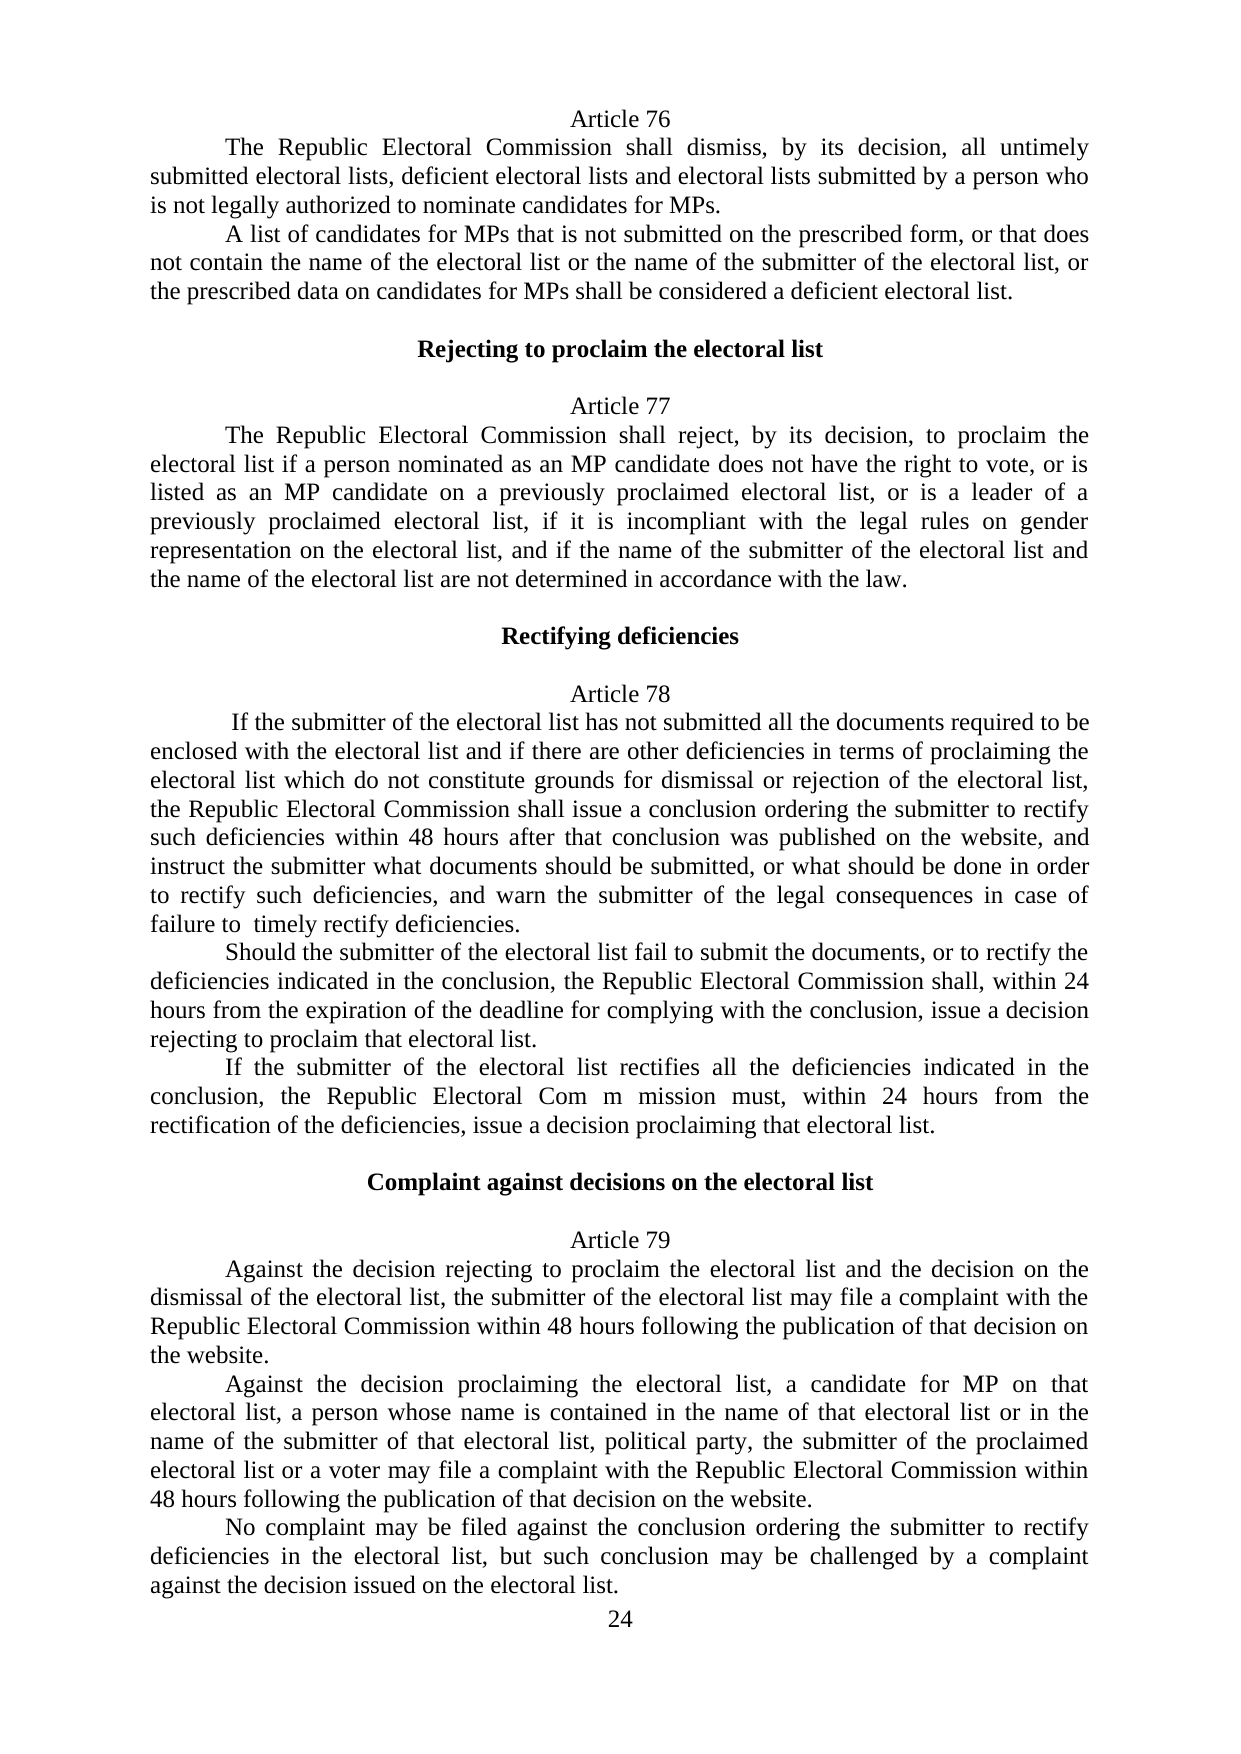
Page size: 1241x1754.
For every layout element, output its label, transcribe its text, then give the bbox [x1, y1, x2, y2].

text Article 78 [150, 679, 1090, 707]
text Article 77 [150, 391, 1090, 420]
text Article 79 [150, 1225, 1090, 1254]
text If the submitter of the electoral list rectifies all the deficiencies indicated in the conclusion, the Republic Electoral Com m mission must, within 24 hours from the rectification of the deficiencies, issue a decision proclaiming that electoral list. [150, 1052, 1090, 1139]
text The Republic Electoral Commission shall dismiss, by its decision, all untimely submitted electoral lists, deficient electoral lists and electoral lists submitted by a person who is not legally authorized to nominate candidates for MPs. [150, 132, 1090, 219]
text Should the submitter of the electoral list fail to submit the documents, or to rectify the deficiencies indicated in the conclusion, the Republic Electoral Commission shall, within 24 hours from the expiration of the deadline for complying with the conclusion, issue a decision rejecting to proclaim that electoral list. [150, 937, 1090, 1052]
text Complaint against decisions on the electoral list [150, 1167, 1090, 1196]
text Rejecting to proclaim the electoral list [150, 334, 1090, 362]
text No complaint may be filed against the conclusion ordering the submitter to rectify deficiencies in the electoral list, but such conclusion may be challenged by a complaint against the decision issued on the electoral list. [150, 1512, 1090, 1599]
text A list of candidates for MPs that is not submitted on the prescribed form, or that does not contain the name of the electoral list or the name of the submitter of the electoral list, or the prescribed data on candidates for MPs shall be considered a deficient electoral list. [150, 219, 1090, 305]
text Rectifying deficiencies [150, 621, 1090, 650]
text Article 76 [150, 104, 1090, 132]
text The Republic Electoral Commission shall reject, by its decision, to proclaim the electoral list if a person nominated as an MP candidate does not have the right to vote, or is listed as an MP candidate on a previously proclaimed electoral list, or is a leader of a previously proclaimed electoral list, if it is incompliant with the legal rules on gender representation on the electoral list, and if the name of the submitter of the electoral list and the name of the electoral list are not determined in accordance with the law. [150, 420, 1090, 592]
text Against the decision proclaiming the electoral list, a candidate for MP on that electoral list, a person whose name is contained in the name of that electoral list or in the name of the submitter of that electoral list, political party, the submitter of the proclaimed electoral list or a voter may file a complaint with the Republic Electoral Commission within 48 hours following the publication of that decision on the website. [150, 1369, 1090, 1512]
text If the submitter of the electoral list has not submitted all the documents required to be enclosed with the electoral list and if there are other deficiencies in terms of proclaiming the electoral list which do not constitute grounds for dismissal or rejection of the electoral list, the Republic Electoral Commission shall issue a conclusion ordering the submitter to rectify such deficiencies within 48 hours after that conclusion was published on the website, and instruct the submitter what documents should be submitted, or what should be done in order to rectify such deficiencies, and warn the submitter of the legal consequences in case of failure to timely rectify deficiencies. [150, 707, 1090, 937]
text Against the decision rejecting to proclaim the electoral list and the decision on the dismissal of the electoral list, the submitter of the electoral list may file a complaint with the Republic Electoral Commission within 48 hours following the publication of that decision on the website. [150, 1254, 1090, 1369]
